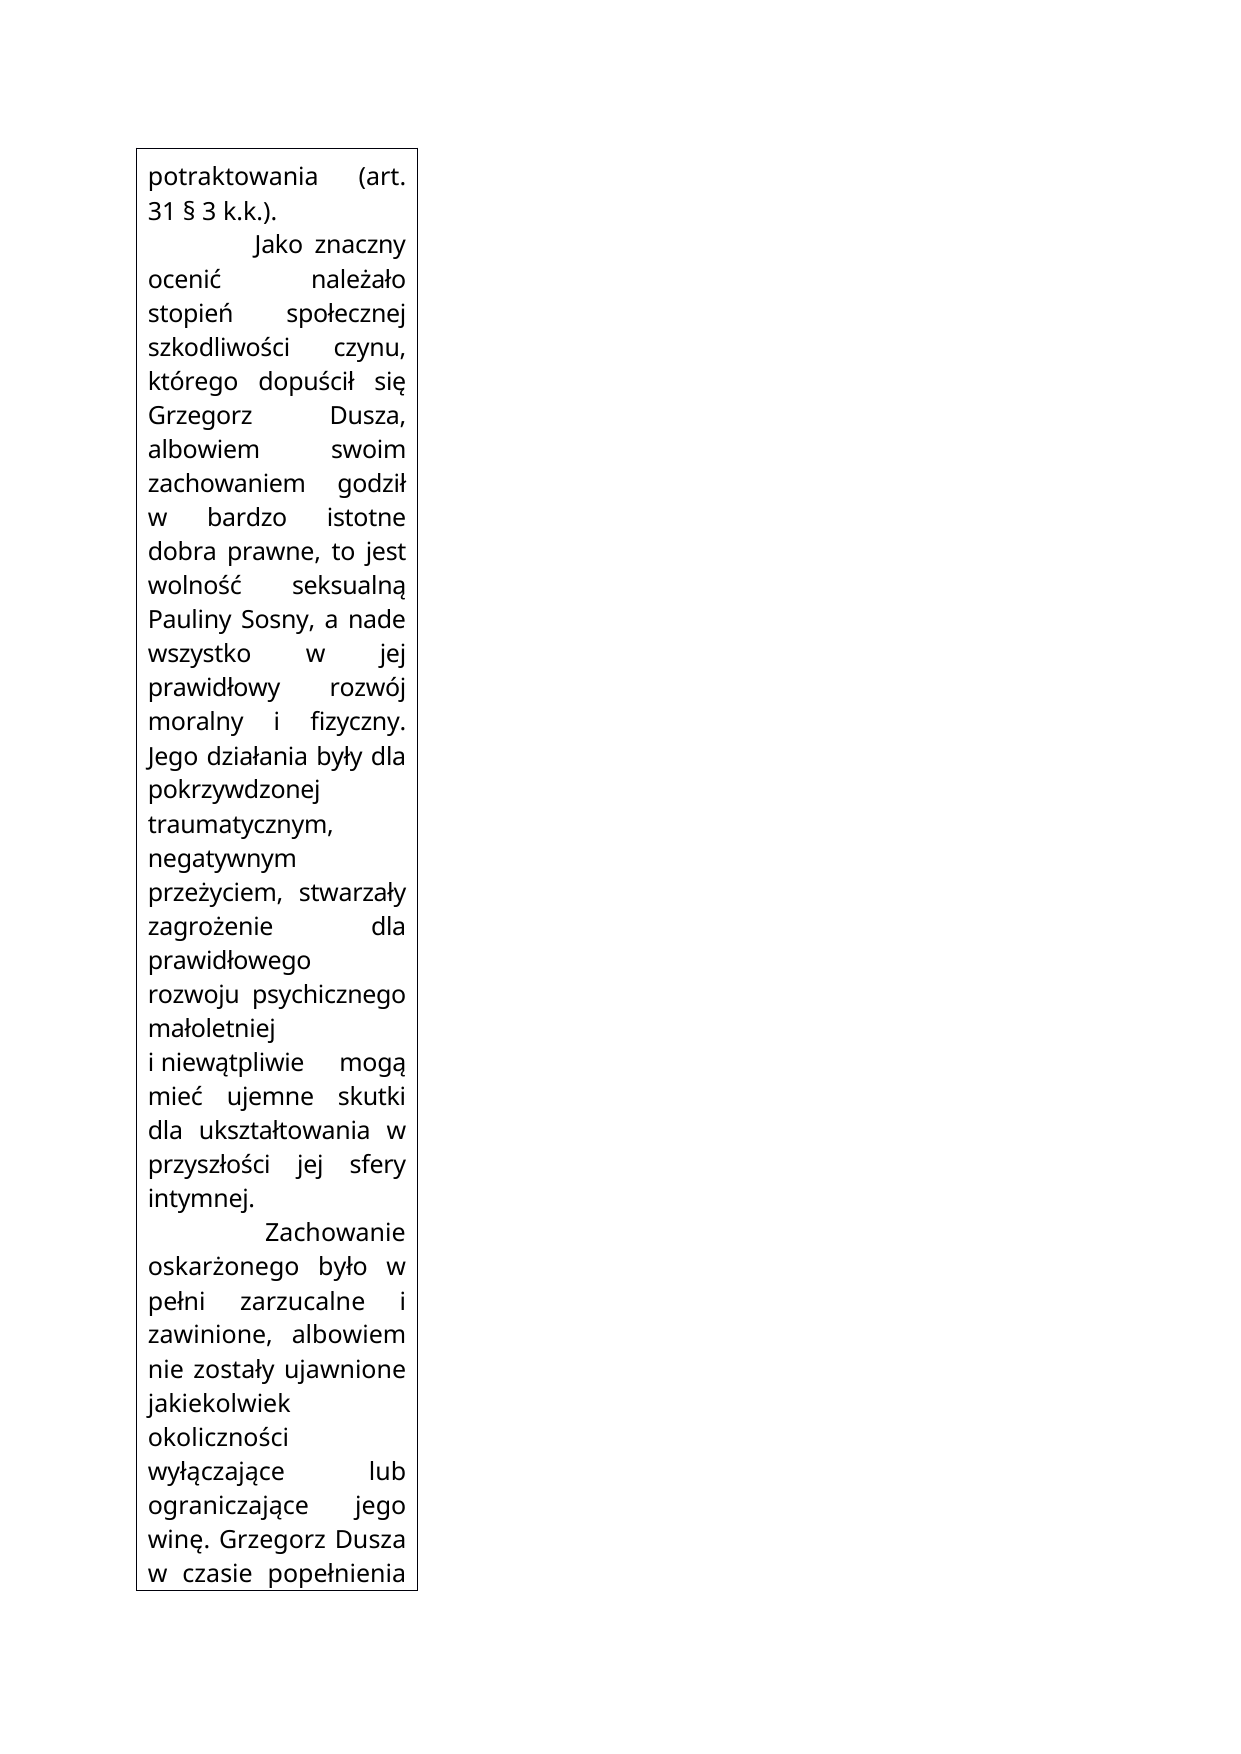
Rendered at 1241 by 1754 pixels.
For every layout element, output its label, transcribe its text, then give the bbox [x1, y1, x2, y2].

table_cell potraktowania (art. 31 § 3 k.k.). Jako znaczny ocenić należało stopień społecznej szkodliwości czynu, którego dopuścił się Grzegorz Dusza, albowiem swoim zachowaniem godził w bardzo istotne dobra prawne, to jest wolność seksualną Pauliny Sosny, a nade wszystko w jej prawidłowy rozwój moralny i fizyczny. Jego działania były dla pokrzywdzonej traumatycznym, negatywnym przeżyciem, stwarzały zagrożenie dla prawidłowego rozwoju psychicznego małoletniej i niewątpliwie mogą mieć ujemne skutki dla ukształtowania w przyszłości jej sfery intymnej. Zachowanie oskarżonego było w pełni zarzucalne i zawinione, albowiem nie zostały ujawnione jakiekolwiek okoliczności wyłączające lub ograniczające jego winę. Grzegorz Dusza w czasie popełnienia [137, 149, 417, 1590]
